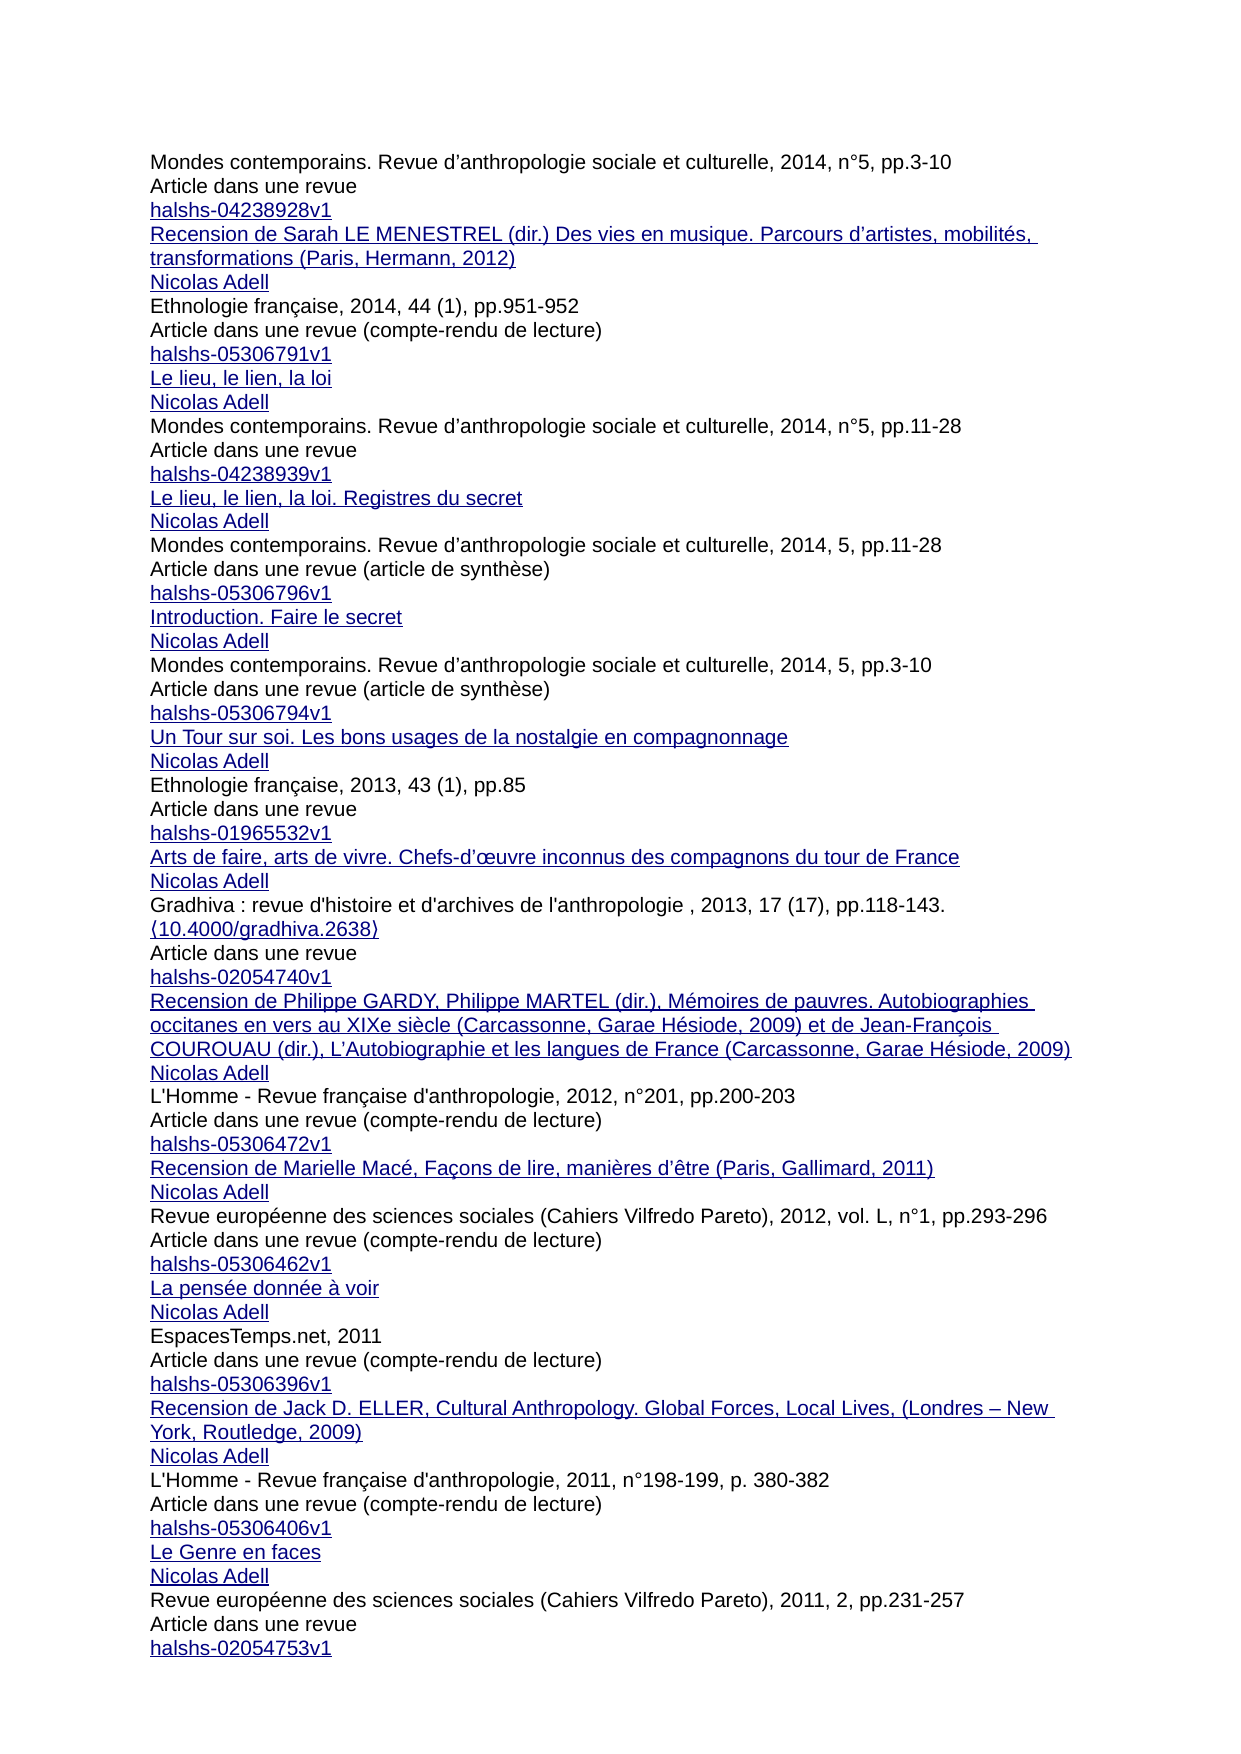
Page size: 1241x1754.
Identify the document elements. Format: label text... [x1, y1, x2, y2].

table_cell Un Tour sur soi. Les bons usages de la nostalgie en compagnonnage Nicolas Adell Ethnologie française, 2013, 43 (1), pp.85 Article dans une revue halshs-01965532v1 [150, 725, 1090, 845]
table_cell Le Genre en faces Nicolas Adell Revue européenne des sciences sociales (Cahiers Vilfredo Pareto), 2011, 2, pp.231-257 Article dans une revue halshs-02054753v1 [150, 1540, 1090, 1659]
table_cell Arts de faire, arts de vivre. Chefs-d’œuvre inconnus des compagnons du tour de France Nicolas Adell Gradhiva : revue d'histoire et d'archives de l'anthropologie , 2013, 17 (17), pp.118-143. ⟨10.4000/gradhiva.2638⟩ Article dans une revue halshs-02054740v1 [150, 845, 1090, 988]
table_cell Mondes contemporains. Revue d’anthropologie sociale et culturelle, 2014, n°5, pp.3-10 Article dans une revue halshs-04238928v1 [150, 150, 1090, 222]
table_cell La pensée donnée à voir Nicolas Adell EspacesTemps.net, 2011 Article dans une revue (compte-rendu de lecture) halshs-05306396v1 [150, 1276, 1090, 1396]
table_cell Le lieu, le lien, la loi. Registres du secret Nicolas Adell Mondes contemporains. Revue d’anthropologie sociale et culturelle, 2014, 5, pp.11-28 Article dans une revue (article de synthèse) halshs-05306796v1 [150, 485, 1090, 605]
table_cell Recension de Jack D. ELLER, Cultural Anthropology. Global Forces, Local Lives, (Londres – New York, Routledge, 2009) Nicolas Adell L'Homme - Revue française d'anthropologie, 2011, n°198-199, p. 380-382 Article dans une revue (compte-rendu de lecture) halshs-05306406v1 [150, 1396, 1090, 1539]
table_cell Recension de Sarah LE MENESTREL (dir.) Des vies en musique. Parcours d’artistes, mobilités, transformations (Paris, Hermann, 2012) Nicolas Adell Ethnologie française, 2014, 44 (1), pp.951-952 Article dans une revue (compte-rendu de lecture) halshs-05306791v1 [150, 222, 1090, 366]
table_cell Le lieu, le lien, la loi Nicolas Adell Mondes contemporains. Revue d’anthropologie sociale et culturelle, 2014, n°5, pp.11-28 Article dans une revue halshs-04238939v1 [150, 366, 1090, 485]
table_cell Recension de Marielle Macé, Façons de lire, manières d’être (Paris, Gallimard, 2011) Nicolas Adell Revue européenne des sciences sociales (Cahiers Vilfredo Pareto), 2012, vol. L, n°1, pp.293-296 Article dans une revue (compte-rendu de lecture) halshs-05306462v1 [150, 1156, 1090, 1276]
table_cell Recension de Philippe GARDY, Philippe MARTEL (dir.), Mémoires de pauvres. Autobiographies occitanes en vers au XIXe siècle (Carcassonne, Garae Hésiode, 2009) et de Jean-François COUROUAU (dir.), L’Autobiographie et les langues de France (Carcassonne, Garae Hésiode, 2009) Nicolas Adell L'Homme - Revue française d'anthropologie, 2012, n°201, pp.200-203 Article dans une revue (compte-rendu de lecture) halshs-05306472v1 [150, 989, 1090, 1156]
table_cell Introduction. Faire le secret Nicolas Adell Mondes contemporains. Revue d’anthropologie sociale et culturelle, 2014, 5, pp.3-10 Article dans une revue (article de synthèse) halshs-05306794v1 [150, 605, 1090, 725]
